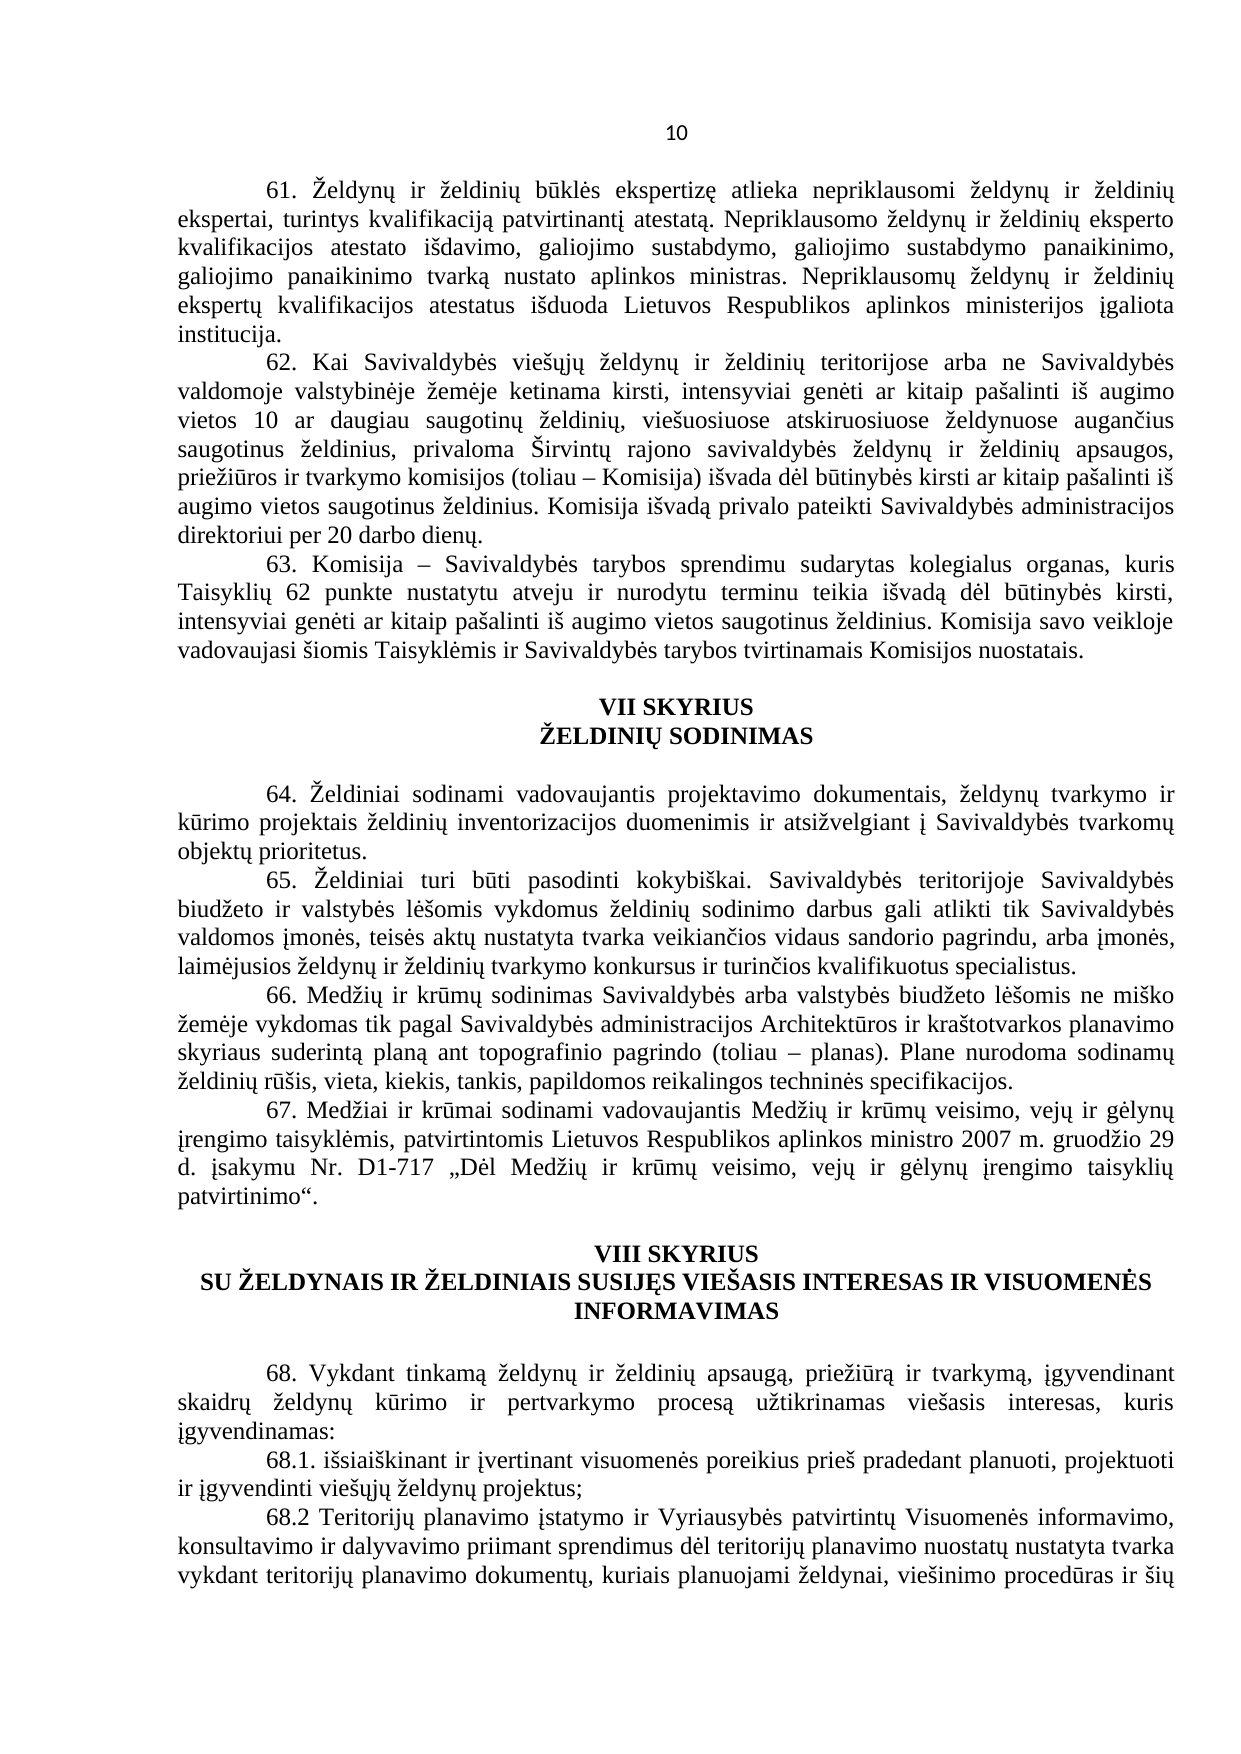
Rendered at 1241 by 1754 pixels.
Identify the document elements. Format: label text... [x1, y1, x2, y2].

text 68. Vykdant tinkamą želdynų ir želdinių apsaugą, priežiūrą ir tvarkymą, įgyvendinant skaidrų želdynų kūrimo ir pertvarkymo procesą užtikrinamas viešasis interesas, kuris įgyvendinamas: [177, 1358, 1175, 1445]
text ŽELDINIŲ SODINIMAS [177, 721, 1175, 750]
text 62. Kai Savivaldybės viešųjų želdynų ir želdinių teritorijose arba ne Savivaldybės valdomoje valstybinėje žemėje ketinama kirsti, intensyviai genėti ar kitaip pašalinti iš augimo vietos 10 ar daugiau saugotinų želdinių, viešuosiuose atskiruosiuose želdynuose augančius saugotinus želdinius, privaloma Širvintų rajono savivaldybės želdynų ir želdinių apsaugos, priežiūros ir tvarkymo komisijos (toliau – Komisija) išvada dėl būtinybės kirsti ar kitaip pašalinti iš augimo vietos saugotinus želdinius. Komisija išvadą privalo pateikti Savivaldybės administracijos direktoriui per 20 darbo dienų. [177, 347, 1175, 549]
text 63. Komisija – Savivaldybės tarybos sprendimu sudarytas kolegialus organas, kuris Taisyklių 62 punkte nustatytu atveju ir nurodytu terminu teikia išvadą dėl būtinybės kirsti, intensyviai genėti ar kitaip pašalinti iš augimo vietos saugotinus želdinius. Komisija savo veikloje vadovaujasi šiomis Taisyklėmis ir Savivaldybės tarybos tvirtinamais Komisijos nuostatais. [177, 549, 1175, 664]
text 66. Medžių ir krūmų sodinimas Savivaldybės arba valstybės biudžeto lėšomis ne miško žemėje vykdomas tik pagal Savivaldybės administracijos Architektūros ir kraštotvarkos planavimo skyriaus suderintą planą ant topografinio pagrindo (toliau – planas). Plane nurodoma sodinamų želdinių rūšis, vieta, kiekis, tankis, papildomos reikalingos techninės specifikacijos. [177, 980, 1175, 1095]
text VII SKYRIUS [177, 692, 1175, 721]
text SU ŽELDYNAIS IR ŽELDINIAIS SUSIJĘS VIEŠASIS INTERESAS IR VISUOMENĖS INFORMAVIMAS [177, 1267, 1175, 1325]
text 65. Želdiniai turi būti pasodinti kokybiškai. Savivaldybės teritorijoje Savivaldybės biudžeto ir valstybės lėšomis vykdomus želdinių sodinimo darbus gali atlikti tik Savivaldybės valdomos įmonės, teisės aktų nustatyta tvarka veikiančios vidaus sandorio pagrindu, arba įmonės, laimėjusios želdynų ir želdinių tvarkymo konkursus ir turinčios kvalifikuotus specialistus. [177, 865, 1175, 980]
text VIII SKYRIUS [177, 1239, 1175, 1267]
text 64. Želdiniai sodinami vadovaujantis projektavimo dokumentais, želdynų tvarkymo ir kūrimo projektais želdinių inventorizacijos duomenimis ir atsižvelgiant į Savivaldybės tvarkomų objektų prioritetus. [177, 779, 1175, 865]
text 68.1. išsiaiškinant ir įvertinant visuomenės poreikius prieš pradedant planuoti, projektuoti ir įgyvendinti viešųjų želdynų projektus; [177, 1445, 1175, 1502]
text 61. Želdynų ir želdinių būklės ekspertizę atlieka nepriklausomi želdynų ir želdinių ekspertai, turintys kvalifikaciją patvirtinantį atestatą. Nepriklausomo želdynų ir želdinių eksperto kvalifikacijos atestato išdavimo, galiojimo sustabdymo, galiojimo sustabdymo panaikinimo, galiojimo panaikinimo tvarką nustato aplinkos ministras. Nepriklausomų želdynų ir želdinių ekspertų kvalifikacijos atestatus išduoda Lietuvos Respublikos aplinkos ministerijos įgaliota institucija. [177, 175, 1175, 347]
text 67. Medžiai ir krūmai sodinami vadovaujantis Medžių ir krūmų veisimo, vejų ir gėlynų įrengimo taisyklėmis, patvirtintomis Lietuvos Respublikos aplinkos ministro 2007 m. gruodžio 29 d. įsakymu Nr. D1-717 „Dėl Medžių ir krūmų veisimo, vejų ir gėlynų įrengimo taisyklių patvirtinimo“. [177, 1095, 1175, 1210]
text 68.2 Teritorijų planavimo įstatymo ir Vyriausybės patvirtintų Visuomenės informavimo, konsultavimo ir dalyvavimo priimant sprendimus dėl teritorijų planavimo nuostatų nustatyta tvarka vykdant teritorijų planavimo dokumentų, kuriais planuojami želdynai, viešinimo procedūras ir šių [177, 1502, 1175, 1588]
